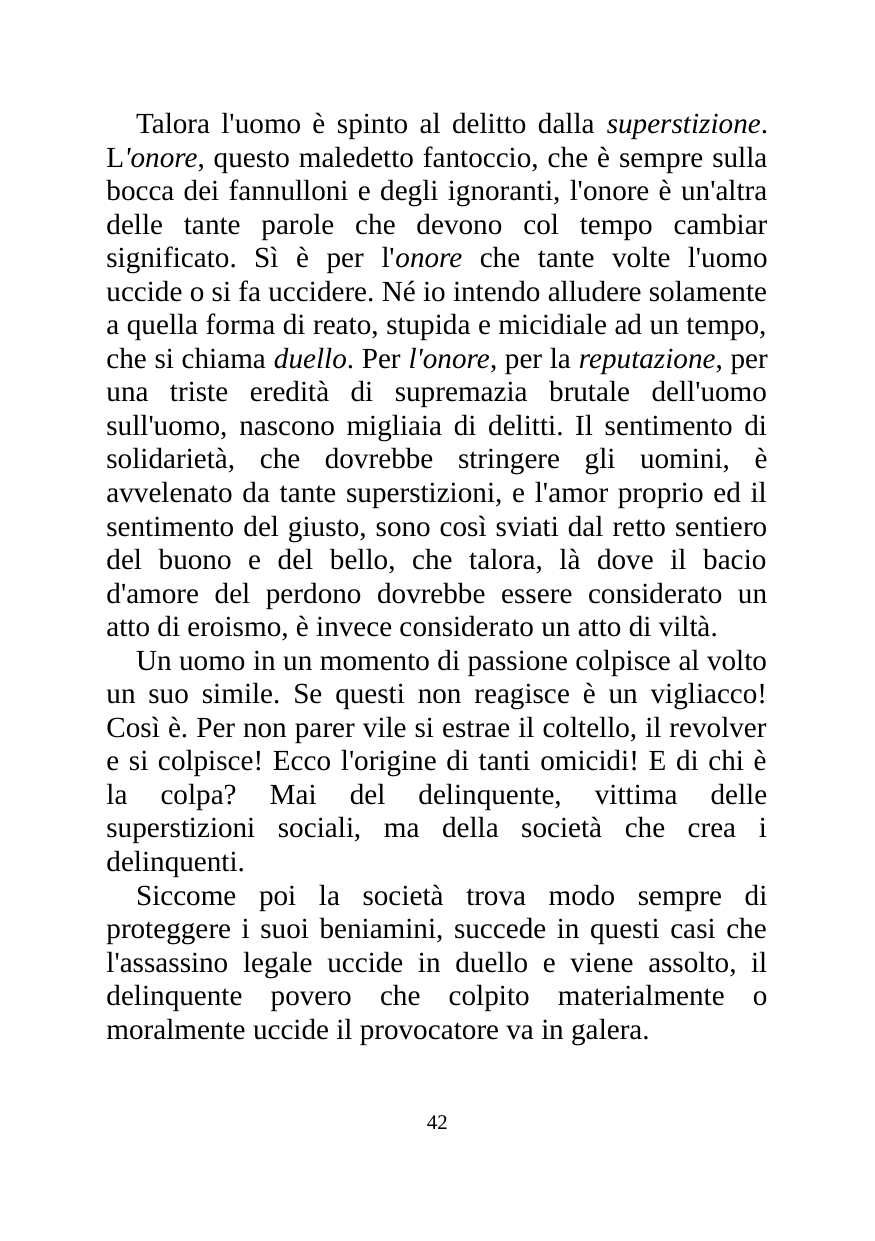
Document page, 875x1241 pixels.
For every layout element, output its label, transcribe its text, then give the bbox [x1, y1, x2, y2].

text Talora l'uomo è spinto al delitto dalla superstizione. L'onore, questo maledetto fantoccio, che è sempre sulla bocca dei fannulloni e degli ignoranti, l'onore è un'altra delle tante parole che devono col tempo cambiar significato. Sì è per l'onore che tante volte l'uomo uccide o si fa uccidere. Né io intendo alludere solamente a quella forma di reato, stupida e micidiale ad un tempo, che si chiama duello. Per l'onore, per la reputazione, per una triste eredità di supremazia brutale dell'uomo sull'uomo, nascono migliaia di delitti. Il sentimento di solidarietà, che dovrebbe stringere gli uomini, è avvelenato da tante superstizioni, e l'amor proprio ed il sentimento del giusto, sono così sviati dal retto sentiero del buono e del bello, che talora, là dove il bacio d'amore del perdono dovrebbe essere considerato un atto di eroismo, è invece considerato un atto di viltà. [106, 106, 768, 643]
text Un uomo in un momento di passione colpisce al volto un suo simile. Se questi non reagisce è un vigliacco! Così è. Per non parer vile si estrae il coltello, il revolver e si colpisce! Ecco l'origine di tanti omicidi! E di chi è la colpa? Mai del delinquente, vittima delle superstizioni sociali, ma della società che crea i delinquenti. [106, 643, 768, 878]
text Siccome poi la società trova modo sempre di proteggere i suoi beniamini, succede in questi casi che l'assassino legale uccide in duello e viene assolto, il delinquente povero che colpito materialmente o moralmente uccide il provocatore va in galera. [106, 878, 768, 1045]
